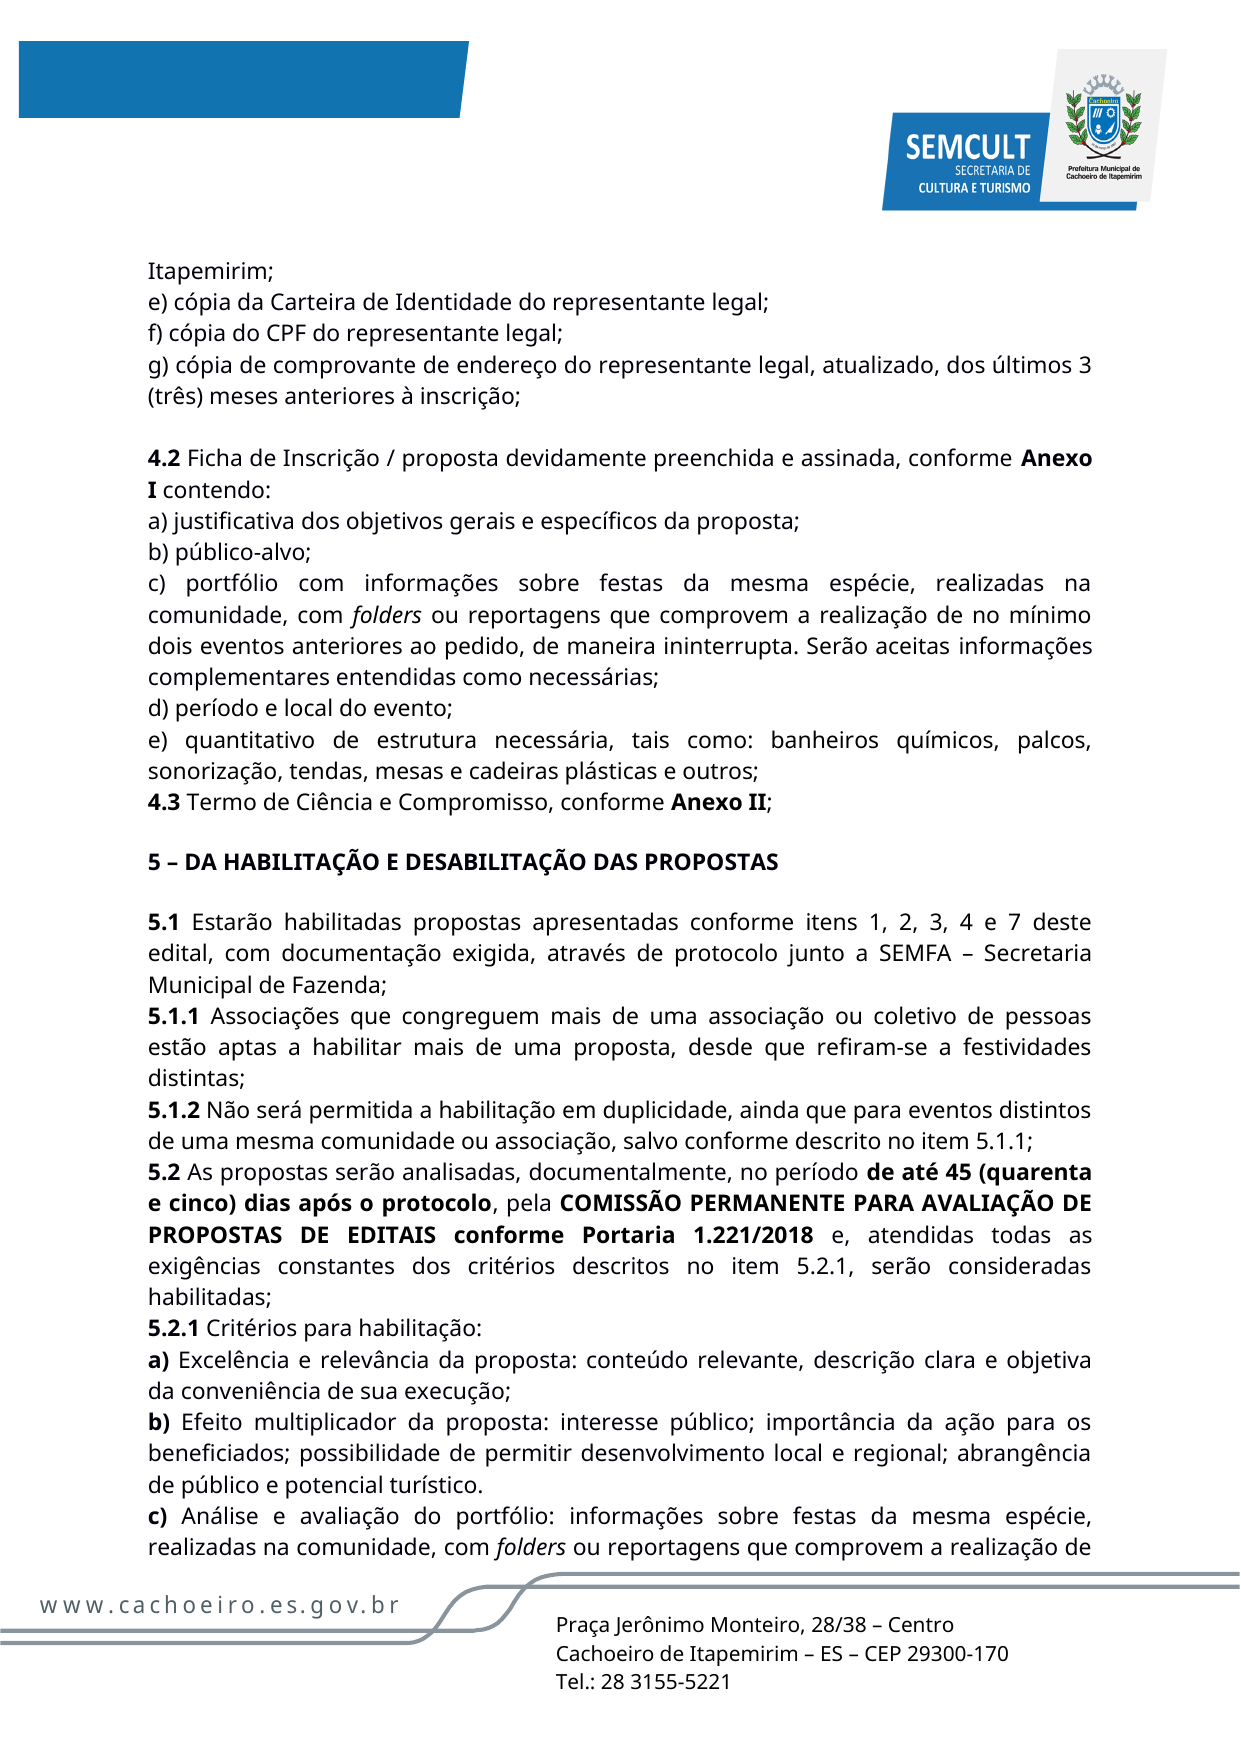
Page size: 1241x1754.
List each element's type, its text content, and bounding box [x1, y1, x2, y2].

text d) período e local do evento; [148, 692, 1093, 723]
text Itapemirim; [148, 255, 1093, 286]
text b) público-alvo; [148, 536, 1093, 567]
text 4.3 Termo de Ciência e Compromisso, conforme Anexo II; [148, 786, 1093, 817]
text a) Excelência e relevância da proposta: conteúdo relevante, descrição clara e objetiva da conveniência de sua execução; [148, 1343, 1093, 1406]
text 5 – DA HABILITAÇÃO E DESABILITAÇÃO DAS PROPOSTAS [148, 846, 1093, 877]
text a) justificativa dos objetivos gerais e específicos da proposta; [148, 505, 1093, 536]
text 5.2 As propostas serão analisadas, documentalmente, no período de até 45 (quarenta e cinco) dias após o protocolo, pela COMISSÃO PERMANENTE PARA AVALIAÇÃO DE PROPOSTAS DE EDITAIS conforme Portaria 1.221/2018 e, atendidas todas as exigências constantes dos critérios descritos no item 5.2.1, serão consideradas habilitadas; [148, 1156, 1093, 1312]
text 5.1.2 Não será permitida a habilitação em duplicidade, ainda que para eventos distintos de uma mesma comunidade ou associação, salvo conforme descrito no item 5.1.1; [148, 1093, 1093, 1156]
text e) cópia da Carteira de Identidade do representante legal; [148, 286, 1093, 317]
text c) Análise e avaliação do portfólio: informações sobre festas da mesma espécie, realizadas na comunidade, com folders ou reportagens que comprovem a realização de [148, 1500, 1093, 1562]
text 5.1.1 Associações que congreguem mais de uma associação ou coletivo de pessoas estão aptas a habilitar mais de uma proposta, desde que refiram-se a festividades distintas; [148, 1000, 1093, 1093]
text g) cópia de comprovante de endereço do representante legal, atualizado, dos últimos 3 (três) meses anteriores à inscrição; [148, 348, 1093, 411]
text c) portfólio com informações sobre festas da mesma espécie, realizadas na comunidade, com folders ou reportagens que comprovem a realização de no mínimo dois eventos anteriores ao pedido, de maneira ininterrupta. Serão aceitas informações complementares entendidas como necessárias; [148, 567, 1093, 692]
text f) cópia do CPF do representante legal; [148, 317, 1093, 348]
text 5.1 Estarão habilitadas propostas apresentadas conforme itens 1, 2, 3, 4 e 7 deste edital, com documentação exigida, através de protocolo junto a SEMFA – Secretaria Municipal de Fazenda; [148, 906, 1093, 1000]
text b) Efeito multiplicador da proposta: interesse público; importância da ação para os beneficiados; possibilidade de permitir desenvolvimento local e regional; abrangência de público e potencial turístico. [148, 1406, 1093, 1500]
text 5.2.1 Critérios para habilitação: [148, 1312, 1093, 1343]
text e) quantitativo de estrutura necessária, tais como: banheiros químicos, palcos, sonorização, tendas, mesas e cadeiras plásticas e outros; [148, 723, 1093, 786]
text 4.2 Ficha de Inscrição / proposta devidamente preenchida e assinada, conforme Anexo I contendo: [148, 442, 1093, 505]
